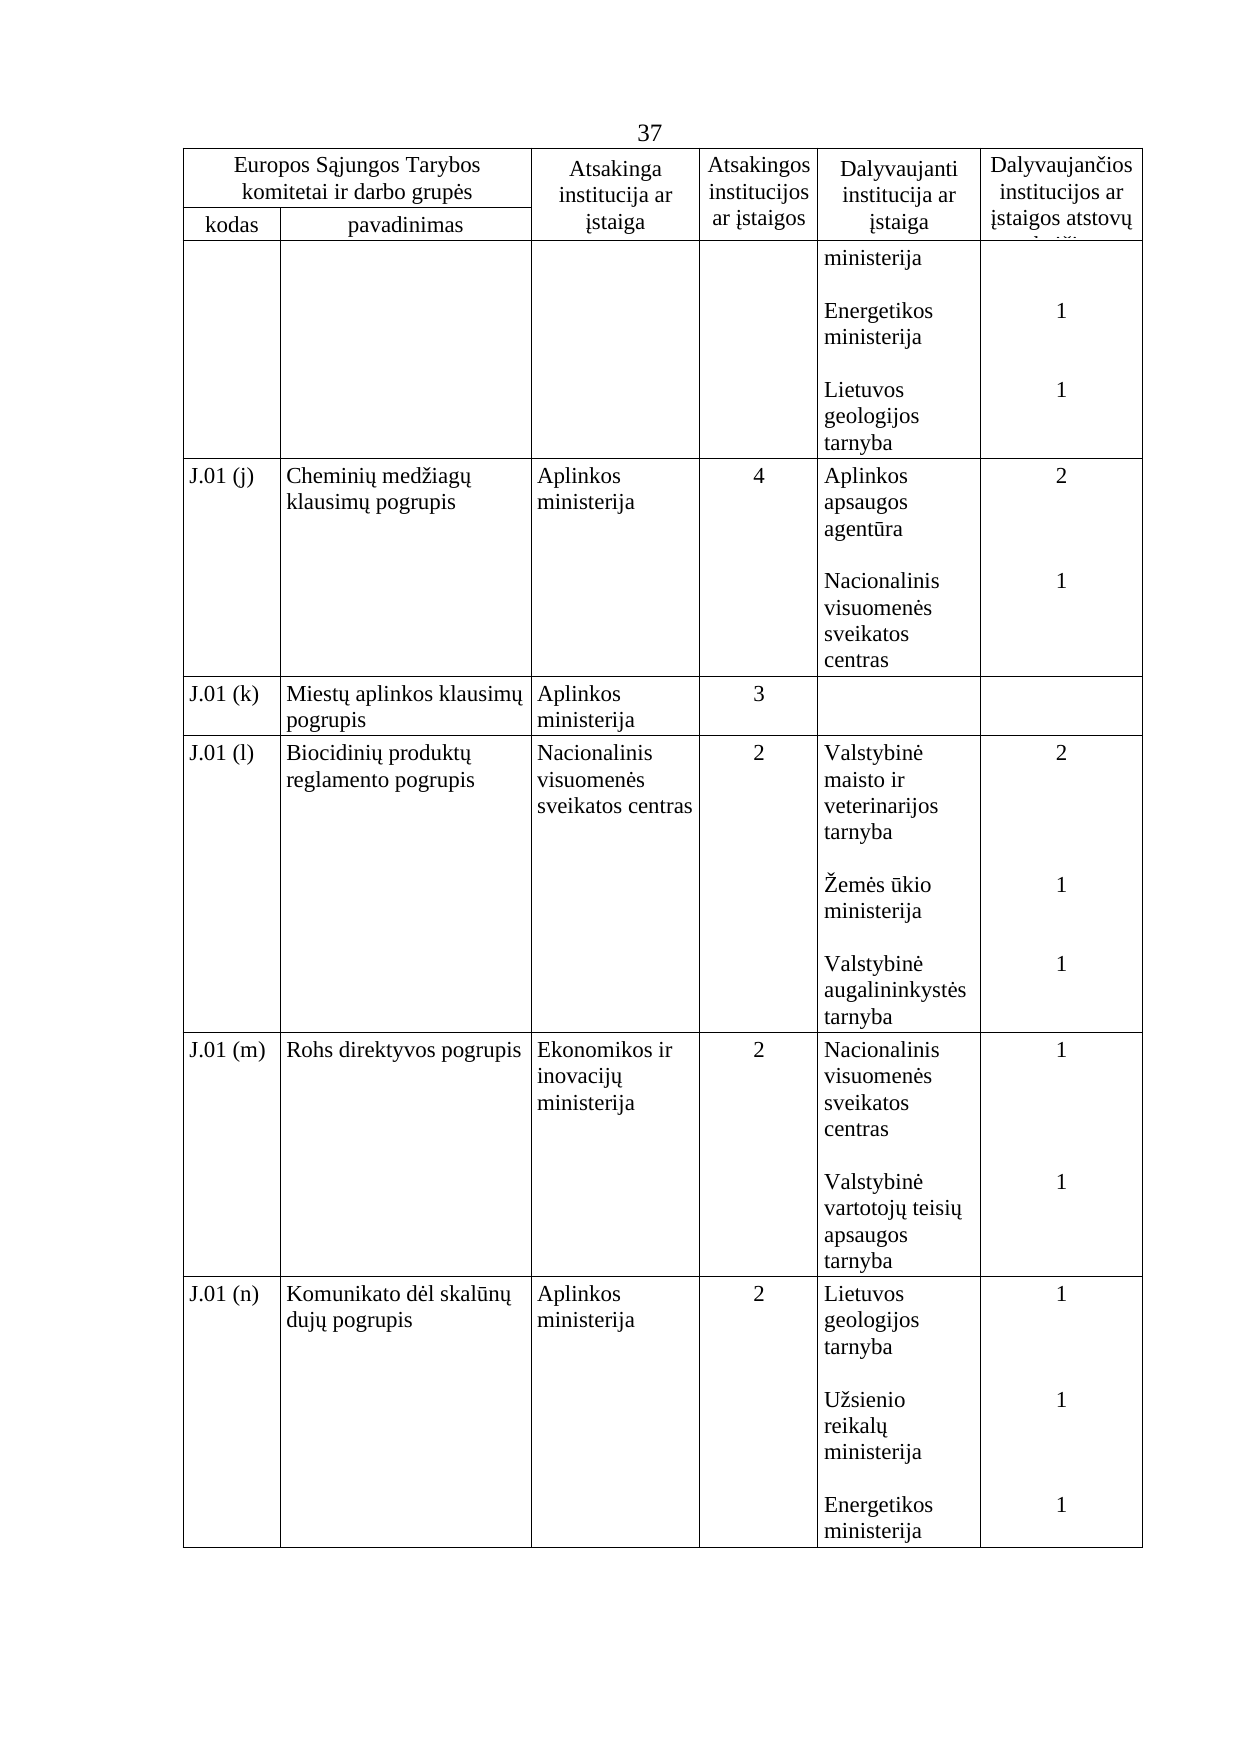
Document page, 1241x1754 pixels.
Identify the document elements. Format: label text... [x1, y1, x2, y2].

table_cell 1 1 1 [981, 1277, 1142, 1547]
table_cell [818, 677, 980, 735]
table_cell Aplinkos ministerija [532, 459, 699, 676]
table_header Atsakinga institucija ar įstaiga [532, 149, 699, 240]
table_cell 2 1 1 [981, 736, 1142, 1032]
table_cell Cheminių medžiagų klausimų pogrupis [281, 459, 531, 676]
table_cell [281, 241, 531, 458]
table_cell J.01 (j) [184, 459, 280, 676]
table_cell Aplinkos apsaugos agentūra Nacionalinis visuomenės sveikatos centras [818, 459, 980, 676]
table_cell Rohs direktyvos pogrupis [281, 1033, 531, 1276]
table_header Dalyvaujančios institucijos ar įstaigos atstovų skaičius [981, 149, 1142, 240]
table_cell Lietuvos geologijos tarnyba Užsienio reikalų ministerija Energetikos ministerija [818, 1277, 980, 1547]
table_header Europos Sąjungos Tarybos komitetai ir darbo grupės [184, 149, 531, 207]
table_cell Aplinkos ministerija [532, 677, 699, 735]
table_cell J.01 (l) [184, 736, 280, 1032]
table_cell 1 1 [981, 1033, 1142, 1276]
table_cell 2 1 [981, 459, 1142, 676]
table_cell ministerija Energetikos ministerija Lietuvos geologijos tarnyba [818, 241, 980, 458]
table_cell Nacionalinis visuomenės sveikatos centras [532, 736, 699, 1032]
table_cell 2 [700, 1033, 817, 1276]
table_cell Miestų aplinkos klausimų pogrupis [281, 677, 531, 735]
table_cell pavadinimas [281, 208, 531, 240]
table_cell [981, 677, 1142, 735]
table_cell Biocidinių produktų reglamento pogrupis [281, 736, 531, 1032]
table_cell J.01 (m) [184, 1033, 280, 1276]
table_cell Ekonomikos ir inovacijų ministerija [532, 1033, 699, 1276]
table_cell J.01 (n) [184, 1277, 280, 1547]
table_cell [532, 241, 699, 458]
table_cell 3 [700, 677, 817, 735]
table_cell 3 1 1 1 1 [981, 241, 1142, 458]
table_cell Aplinkos ministerija [532, 1277, 699, 1547]
table_cell [184, 241, 280, 458]
table_cell Valstybinė maisto ir veterinarijos tarnyba Žemės ūkio ministerija Valstybinė augalininkystės tarnyba [818, 736, 980, 1032]
table_cell Komunikato dėl skalūnų dujų pogrupis [281, 1277, 531, 1547]
table_cell 2 [700, 736, 817, 1032]
table_cell Nacionalinis visuomenės sveikatos centras Valstybinė vartotojų teisių apsaugos tarnyba [818, 1033, 980, 1276]
table_header Dalyvaujanti institucija ar įstaiga [818, 149, 980, 240]
table_cell kodas [184, 208, 280, 240]
table_cell 5 [700, 241, 817, 458]
table_cell 4 [700, 459, 817, 676]
table_header Atsakingos institucijos ar įstaigos atstovų skaičius [700, 149, 817, 240]
table_cell 2 [700, 1277, 817, 1547]
table_cell J.01 (k) [184, 677, 280, 735]
